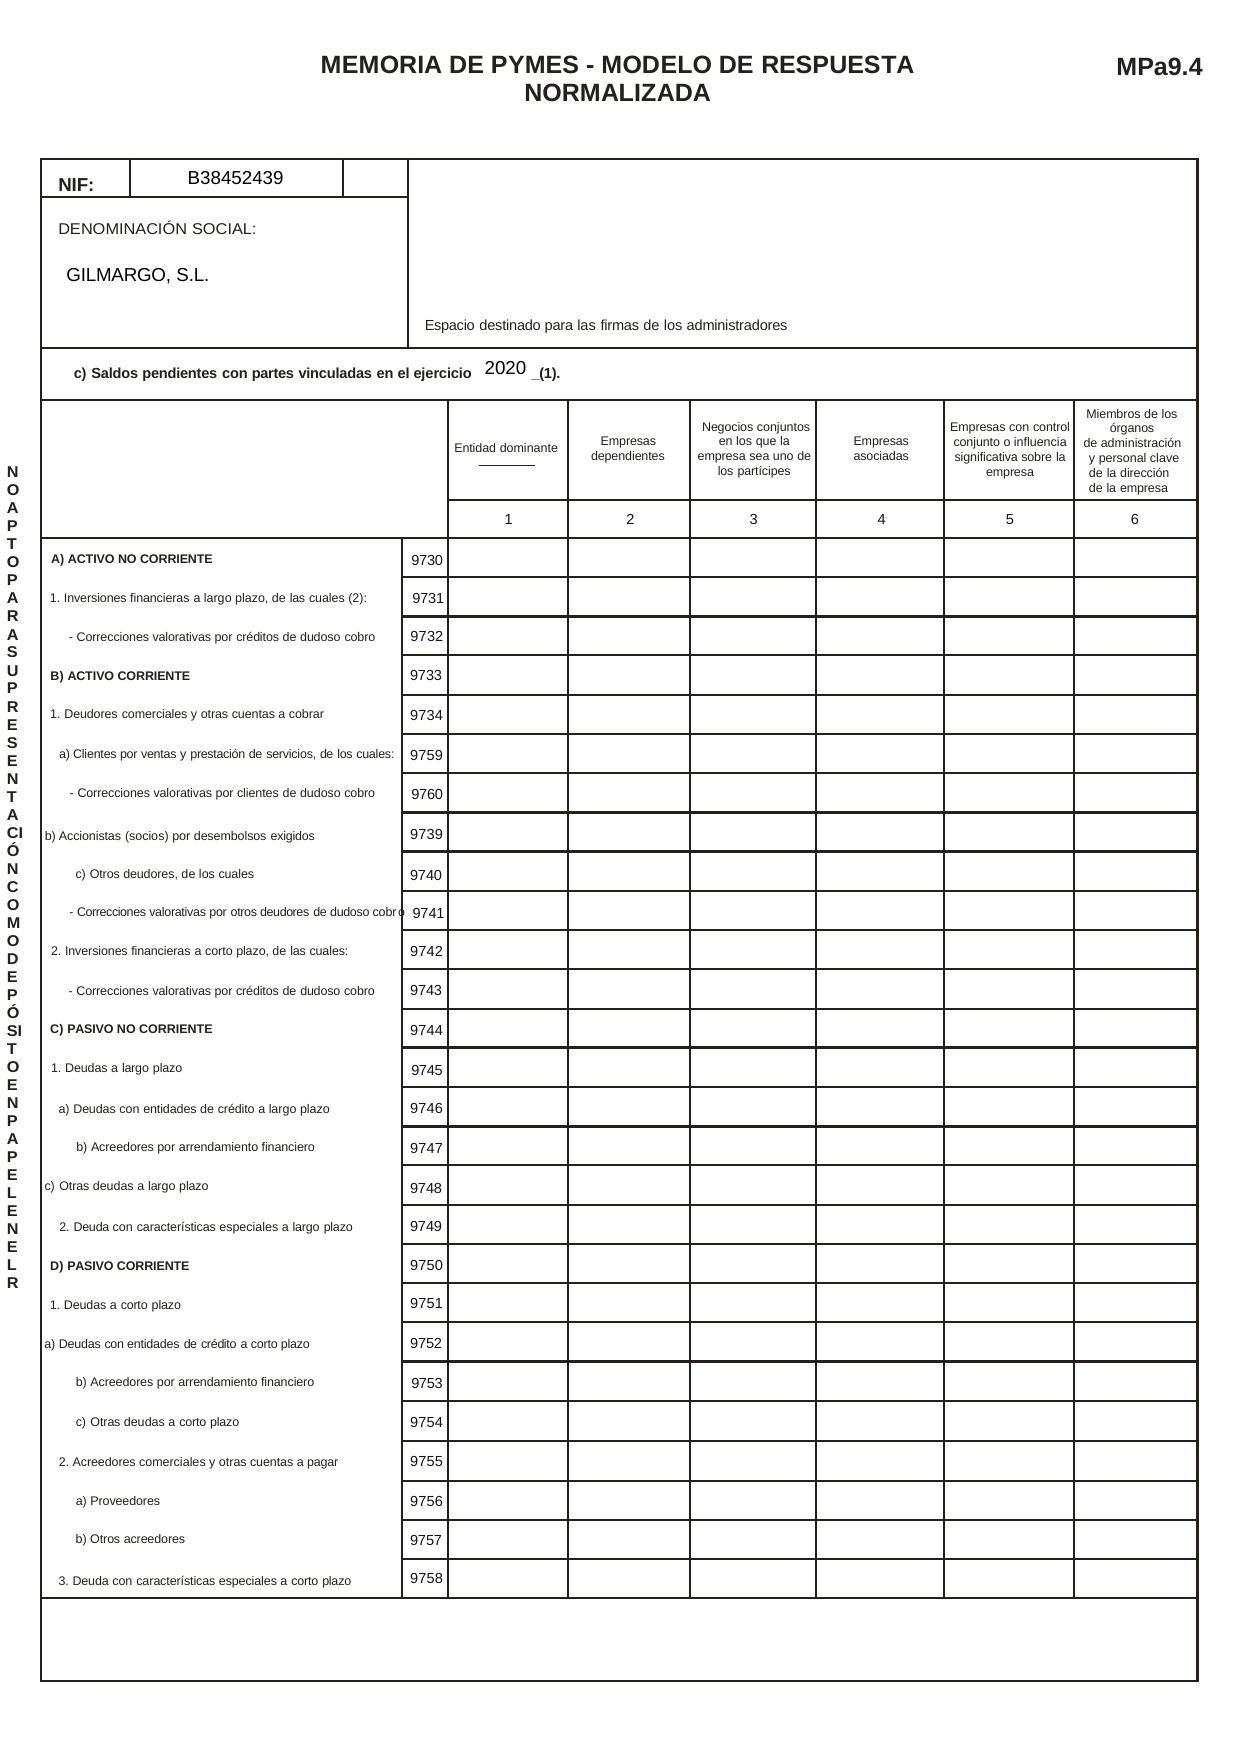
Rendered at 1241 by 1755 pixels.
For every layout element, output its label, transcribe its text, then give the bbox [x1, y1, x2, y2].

table_cell 9747 [403, 1128, 447, 1164]
table_cell [569, 1482, 689, 1519]
table_cell [945, 1010, 1073, 1046]
table_cell [1075, 1442, 1196, 1480]
table_cell [569, 539, 689, 576]
table_cell [945, 931, 1073, 968]
table_cell [569, 774, 689, 811]
table_cell Empresas con control conjunto o influencia significativa sobre la empresa [945, 401, 1073, 499]
table_cell [1075, 1284, 1196, 1321]
table_cell [1075, 1363, 1196, 1399]
table_cell [1075, 1166, 1196, 1203]
table_cell [817, 735, 943, 772]
table_cell [1075, 656, 1196, 693]
table_cell [691, 1402, 815, 1440]
table_cell [691, 578, 815, 615]
table_cell Miembros de los órganos de administración y personal clave de la dirección de la empresa [1075, 401, 1196, 499]
table_cell [691, 853, 815, 889]
table_cell [1075, 735, 1196, 772]
table_cell [449, 1442, 567, 1480]
table_cell [449, 1128, 567, 1164]
table_cell [569, 1284, 689, 1321]
table_cell [569, 853, 689, 889]
table_cell [691, 1323, 815, 1360]
table_cell [691, 1128, 815, 1164]
table_cell [1075, 814, 1196, 850]
table_cell [817, 618, 943, 654]
table_cell [945, 1363, 1073, 1399]
table_cell [1075, 1128, 1196, 1164]
table_cell [1075, 1521, 1196, 1558]
table_cell [817, 1402, 943, 1440]
table_cell [691, 814, 815, 850]
table_cell [817, 1284, 943, 1321]
table_cell c) Saldos pendientes con partes vinculadas en el ejercicio 2020 _(1). [42, 349, 1196, 399]
table_cell [569, 931, 689, 968]
table_cell 9731 [403, 578, 447, 615]
table_cell [945, 1560, 1073, 1597]
table_cell [569, 1128, 689, 1164]
table_cell [945, 1402, 1073, 1440]
table_cell [569, 1363, 689, 1399]
table_cell [449, 539, 567, 576]
table_cell 9734 [403, 696, 447, 733]
table_cell [691, 1049, 815, 1086]
table_cell [569, 1560, 689, 1597]
table_cell [449, 735, 567, 772]
table_cell 9757 [403, 1521, 447, 1558]
table_cell [691, 735, 815, 772]
table_cell [945, 735, 1073, 772]
table_cell 9753 [403, 1363, 447, 1399]
table_cell [449, 1049, 567, 1086]
table_cell [1075, 1088, 1196, 1125]
table_cell [945, 774, 1073, 811]
table_cell [449, 892, 567, 929]
table_cell [817, 814, 943, 850]
table_cell 9751 [403, 1284, 447, 1321]
table_cell [449, 1010, 567, 1046]
table_cell [449, 656, 567, 693]
table_cell Entidad dominante [449, 401, 567, 499]
table_cell [569, 1010, 689, 1046]
table_cell [569, 656, 689, 693]
table_header [344, 160, 407, 196]
table_cell [817, 1521, 943, 1558]
table_cell [1075, 1049, 1196, 1086]
table_cell [1075, 1206, 1196, 1242]
table_cell [569, 1402, 689, 1440]
table_cell [817, 1166, 943, 1203]
table_cell [945, 1521, 1073, 1558]
table_cell [569, 1442, 689, 1480]
table_cell [691, 931, 815, 968]
table_cell [945, 1442, 1073, 1480]
table_cell [691, 656, 815, 693]
table_cell 9745 [403, 1049, 447, 1086]
table_cell 2 [569, 501, 689, 537]
text NO APTO PARA SU PRESENTACIÓN COMO DEPÓSITO EN PAPEL EN EL REGISTRO MERCANTIL [7, 463, 25, 1291]
table_cell [945, 814, 1073, 850]
table_cell 1 [449, 501, 567, 537]
table_cell [449, 774, 567, 811]
table_cell [1075, 774, 1196, 811]
table_cell [691, 892, 815, 929]
table_cell [569, 735, 689, 772]
table_cell 9756 [403, 1482, 447, 1519]
table_cell [817, 1560, 943, 1597]
table_cell [945, 578, 1073, 615]
table_cell 3 [691, 501, 815, 537]
table_cell [691, 539, 815, 576]
table_cell [691, 1482, 815, 1519]
table_cell [945, 853, 1073, 889]
table_cell [817, 892, 943, 929]
table_cell [817, 853, 943, 889]
table_header Espacio destinado para las firmas de los administradores [409, 160, 1196, 347]
table_cell [449, 814, 567, 850]
table_cell 9740 [403, 853, 447, 889]
table_cell [945, 1206, 1073, 1242]
table_cell [1075, 578, 1196, 615]
table_cell [691, 618, 815, 654]
table_cell [449, 1206, 567, 1242]
table_cell [945, 892, 1073, 929]
table_cell [817, 578, 943, 615]
table_cell [1075, 1010, 1196, 1046]
table_cell [1075, 931, 1196, 968]
table_cell [945, 656, 1073, 693]
table_cell 6 [1075, 501, 1196, 537]
table_cell [1075, 1402, 1196, 1440]
table_cell [945, 1245, 1073, 1282]
table_cell 9759 [403, 735, 447, 772]
table_cell 9760 [403, 774, 447, 811]
table_cell [817, 931, 943, 968]
table_cell [945, 1284, 1073, 1321]
table_cell [1075, 1482, 1196, 1519]
table_cell [569, 1323, 689, 1360]
table_cell [449, 853, 567, 889]
table_cell [691, 1363, 815, 1399]
table_cell [569, 970, 689, 1007]
table_cell [449, 1166, 567, 1203]
table_cell [817, 1442, 943, 1480]
table_cell [569, 892, 689, 929]
table_cell [945, 1088, 1073, 1125]
table_cell 4 [817, 501, 943, 537]
table_cell [449, 1245, 567, 1282]
table_cell [945, 970, 1073, 1007]
table_cell [945, 1482, 1073, 1519]
table_cell [449, 1363, 567, 1399]
table_cell [449, 1323, 567, 1360]
table_cell 9746 [403, 1088, 447, 1125]
table_cell [691, 696, 815, 733]
table_cell [449, 1521, 567, 1558]
table_cell [449, 1482, 567, 1519]
table_cell Negocios conjuntos en los que la empresa sea uno de los partícipes [691, 401, 815, 499]
table_cell [691, 1245, 815, 1282]
table_cell [817, 970, 943, 1007]
table_cell [1075, 696, 1196, 733]
table_cell [1075, 1323, 1196, 1360]
table_cell [691, 1166, 815, 1203]
table_cell [691, 1442, 815, 1480]
table_cell 9752 [403, 1323, 447, 1360]
table_cell [42, 401, 447, 537]
table_cell [449, 1284, 567, 1321]
table_cell Empresas asociadas [817, 401, 943, 499]
table_cell [1075, 618, 1196, 654]
table_cell [691, 1206, 815, 1242]
table_cell [569, 1088, 689, 1125]
table_cell [817, 774, 943, 811]
table_cell DENOMINACIÓN SOCIAL: GILMARGO, S.L. [42, 198, 407, 347]
table_cell [1075, 892, 1196, 929]
table_cell 9758 [403, 1560, 447, 1597]
table_cell [945, 1128, 1073, 1164]
table_cell 9743 [403, 970, 447, 1007]
table_cell [449, 1088, 567, 1125]
table_cell [569, 578, 689, 615]
table_cell 9730 [403, 539, 447, 576]
table_cell [569, 618, 689, 654]
table_cell 9742 [403, 931, 447, 968]
table_cell [817, 1482, 943, 1519]
table_cell [945, 1166, 1073, 1203]
table_cell [1075, 1245, 1196, 1282]
table_cell [945, 539, 1073, 576]
table_cell [817, 1088, 943, 1125]
table_cell [569, 696, 689, 733]
table_cell [817, 1010, 943, 1046]
table_cell [817, 1128, 943, 1164]
table_cell [1075, 539, 1196, 576]
table_cell [691, 774, 815, 811]
table_cell [569, 1049, 689, 1086]
table_cell [42, 1599, 1196, 1680]
table_header NIF: [42, 160, 129, 196]
table_cell [817, 696, 943, 733]
table_cell [449, 931, 567, 968]
table_cell [817, 1363, 943, 1399]
table_cell [817, 1049, 943, 1086]
table_cell [945, 1049, 1073, 1086]
table_cell [1075, 970, 1196, 1007]
table_cell Empresas dependientes [569, 401, 689, 499]
table_cell [569, 814, 689, 850]
table_cell [691, 970, 815, 1007]
table_cell [945, 696, 1073, 733]
table_cell [449, 578, 567, 615]
table_cell [945, 1323, 1073, 1360]
table_cell [817, 1206, 943, 1242]
table_cell [449, 618, 567, 654]
table_cell [945, 618, 1073, 654]
table_cell 9750 [403, 1245, 447, 1282]
table_cell [1075, 1560, 1196, 1597]
table_cell 9732 [403, 618, 447, 654]
table_cell [817, 656, 943, 693]
table_cell [691, 1560, 815, 1597]
table_cell 9749 [403, 1206, 447, 1242]
table_cell [449, 1402, 567, 1440]
table_cell [817, 1323, 943, 1360]
table_cell [691, 1010, 815, 1046]
table_cell [691, 1521, 815, 1558]
table_cell 9748 [403, 1166, 447, 1203]
table_header B38452439 [131, 160, 342, 196]
table_cell 9733 [403, 656, 447, 693]
table_cell A) ACTIVO NO CORRIENTE 1. Inversiones financieras a largo plazo, de las cuales (2): - Correcciones valorativas por créditos de dudoso cobro B) ACTIVO CORRIENTE Deudores comerciales y otras cuentas a cobrar Clientes por ventas y prestación de servicios, de los cuales: - Correcciones valorativas por clientes de dudoso cobro Accionistas (socios) por desembolsos exigidos Otros deudores, de los cuales - Correcciones valorativas por otros deudores de dudoso cobr 2. Inversiones financieras a corto plazo, de las cuales: - Correcciones valorativas por créditos de dudoso cobro C) PASIVO NO CORRIENTE Deudas a largo plazo Deudas con entidades de crédito a largo plazo Acreedores por arrendamiento financiero Otras deudas a largo plazo Deuda con características especiales a largo plazo D) PASIVO CORRIENTE Deudas a corto plazo Deudas con entidades de crédito a corto plazo Acreedores por arrendamiento financiero Otras deudas a corto plazo Acreedores comerciales y otras cuentas a pagar Proveedores Otros acreedores Deuda con características especiales a corto plazo [42, 539, 401, 1597]
table_cell [449, 696, 567, 733]
table_cell [449, 1560, 567, 1597]
table_cell 9739 [403, 814, 447, 850]
table_cell 5 [945, 501, 1073, 537]
table_cell 9744 [403, 1010, 447, 1046]
table_cell 9755 [403, 1442, 447, 1480]
table_cell [817, 539, 943, 576]
table_cell [569, 1206, 689, 1242]
table_cell [569, 1245, 689, 1282]
table_cell [691, 1284, 815, 1321]
table_cell o 9741 [403, 892, 447, 929]
table_cell [449, 970, 567, 1007]
table_cell [817, 1245, 943, 1282]
table_cell [1075, 853, 1196, 889]
table_cell 9754 [403, 1402, 447, 1440]
table_cell [569, 1166, 689, 1203]
table_cell [691, 1088, 815, 1125]
table_cell [569, 1521, 689, 1558]
